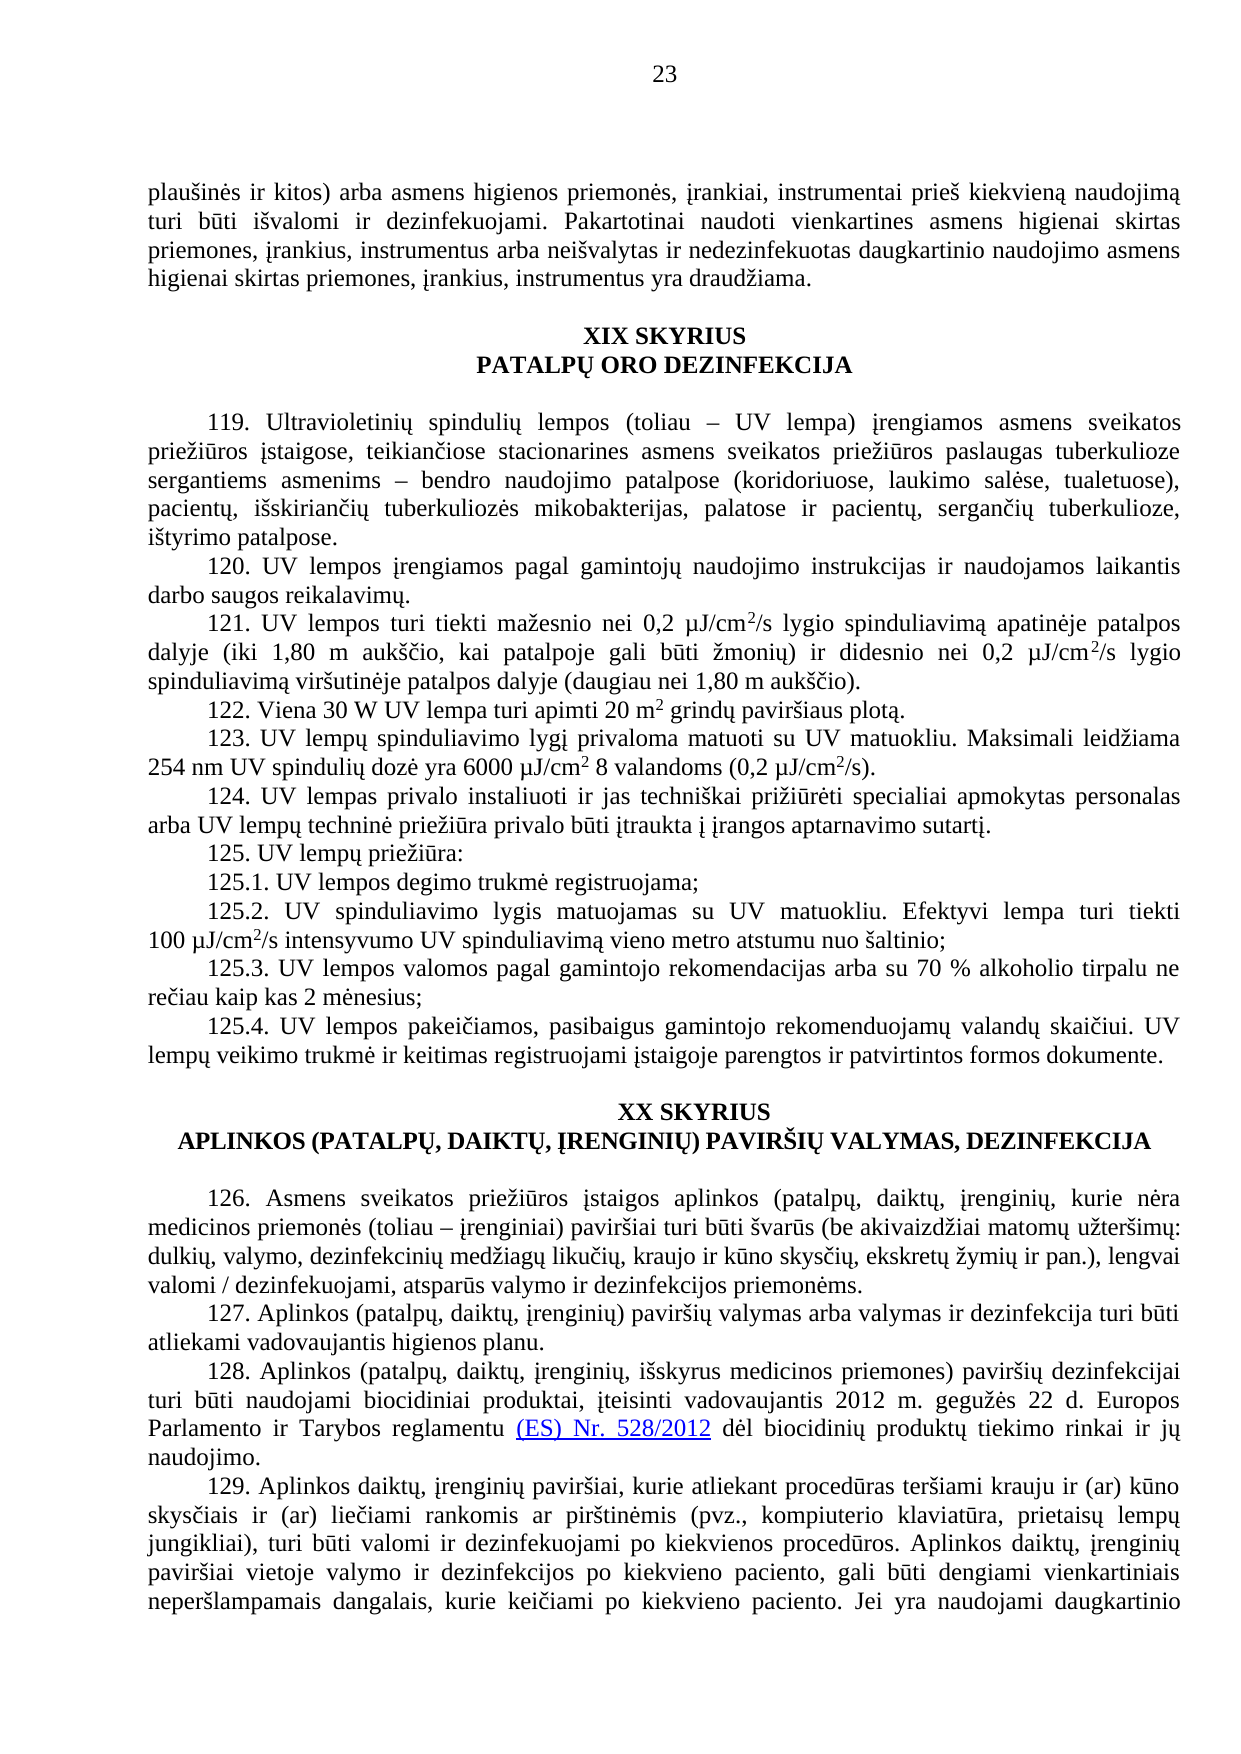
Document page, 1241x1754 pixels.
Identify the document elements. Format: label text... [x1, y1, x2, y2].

text 119. Ultravioletinių spindulių lempos (toliau – UV lempa) įrengiamos asmens sveikatos priežiūros įstaigose, teikiančiose stacionarines asmens sveikatos priežiūros paslaugas tuberkulioze sergantiems asmenims – bendro naudojimo patalpose (koridoriuose, laukimo salėse, tualetuose), pacientų, išskiriančių tuberkuliozės mikobakterijas, palatose ir pacientų, sergančių tuberkulioze, ištyrimo patalpose. [148, 407, 1181, 551]
text plaušinės ir kitos) arba asmens higienos priemonės, įrankiai, instrumentai prieš kiekvieną naudojimą turi būti išvalomi ir dezinfekuojami. Pakartotinai naudoti vienkartines asmens higienai skirtas priemones, įrankius, instrumentus arba neišvalytas ir nedezinfekuotas daugkartinio naudojimo asmens higienai skirtas priemones, įrankius, instrumentus yra draudžiama. [148, 177, 1181, 292]
text 122. Viena 30 W UV lempa turi apimti 20 m2 grindų paviršiaus plotą. [148, 695, 1181, 723]
text 125.1. UV lempos degimo trukmė registruojama; [148, 867, 1181, 896]
text 128. Aplinkos (patalpų, daiktų, įrenginių, išskyrus medicinos priemones) paviršių dezinfekcijai turi būti naudojami biocidiniai produktai, įteisinti vadovaujantis 2012 m. gegužės 22 d. Europos Parlamento ir Tarybos reglamentu (ES) Nr. 528/2012 dėl biocidinių produktų tiekimo rinkai ir jų naudojimo. [148, 1356, 1181, 1471]
text 125.2. UV spinduliavimo lygis matuojamas su UV matuokliu. Efektyvi lempa turi tiekti 100 µJ/cm2/s intensyvumo UV spinduliavimą vieno metro atstumu nuo šaltinio; [148, 896, 1181, 953]
text 123. UV lempų spinduliavimo lygį privaloma matuoti su UV matuokliu. Maksimali leidžiama 254 nm UV spindulių dozė yra 6000 µJ/cm2 8 valandoms (0,2 µJ/cm2/s). [148, 723, 1181, 781]
text 129. Aplinkos daiktų, įrenginių paviršiai, kurie atliekant procedūras teršiami krauju ir (ar) kūno skysčiais ir (ar) liečiami rankomis ar pirštinėmis (pvz., kompiuterio klaviatūra, prietaisų lempų jungikliai), turi būti valomi ir dezinfekuojami po kiekvienos procedūros. Aplinkos daiktų, įrenginių paviršiai vietoje valymo ir dezinfekcijos po kiekvieno paciento, gali būti dengiami vienkartiniais neperšlampamais dangalais, kurie keičiami po kiekvieno paciento. Jei yra naudojami daugkartinio [148, 1471, 1181, 1615]
text PATALPŲ ORO DEZINFEKCIJA [148, 350, 1181, 378]
text 126. Asmens sveikatos priežiūros įstaigos aplinkos (patalpų, daiktų, įrenginių, kurie nėra medicinos priemonės (toliau – įrenginiai) paviršiai turi būti švarūs (be akivaizdžiai matomų užteršimų: dulkių, valymo, dezinfekcinių medžiagų likučių, kraujo ir kūno skysčių, ekskretų žymių ir pan.), lengvai valomi / dezinfekuojami, atsparūs valymo ir dezinfekcijos priemonėms. [148, 1183, 1181, 1298]
text 127. Aplinkos (patalpų, daiktų, įrenginių) paviršių valymas arba valymas ir dezinfekcija turi būti atliekami vadovaujantis higienos planu. [148, 1298, 1181, 1356]
text APLINKOS (PATALPŲ, DAIKTŲ, ĮRENGINIŲ) PAVIRŠIŲ VALYMAS, DEZINFEKCIJA [148, 1126, 1181, 1155]
text 125. UV lempų priežiūra: [148, 838, 1181, 867]
text 121. UV lempos turi tiekti mažesnio nei 0,2 µJ/cm2/s lygio spinduliavimą apatinėje patalpos dalyje (iki 1,80 m aukščio, kai patalpoje gali būti žmonių) ir didesnio nei 0,2 µJ/cm2/s lygio spinduliavimą viršutinėje patalpos dalyje (daugiau nei 1,80 m aukščio). [148, 608, 1181, 695]
text XX SKYRIUS [148, 1097, 1181, 1126]
text 125.3. UV lempos valomos pagal gamintojo rekomendacijas arba su 70 % alkoholio tirpalu ne rečiau kaip kas 2 mėnesius; [148, 953, 1181, 1011]
text XIX SKYRIUS [148, 321, 1181, 350]
text 120. UV lempos įrengiamos pagal gamintojų naudojimo instrukcijas ir naudojamos laikantis darbo saugos reikalavimų. [148, 551, 1181, 608]
text 124. UV lempas privalo instaliuoti ir jas techniškai prižiūrėti specialiai apmokytas personalas arba UV lempų techninė priežiūra privalo būti įtraukta į įrangos aptarnavimo sutartį. [148, 781, 1181, 838]
text 125.4. UV lempos pakeičiamos, pasibaigus gamintojo rekomenduojamų valandų skaičiui. UV lempų veikimo trukmė ir keitimas registruojami įstaigoje parengtos ir patvirtintos formos dokumente. [148, 1011, 1181, 1068]
